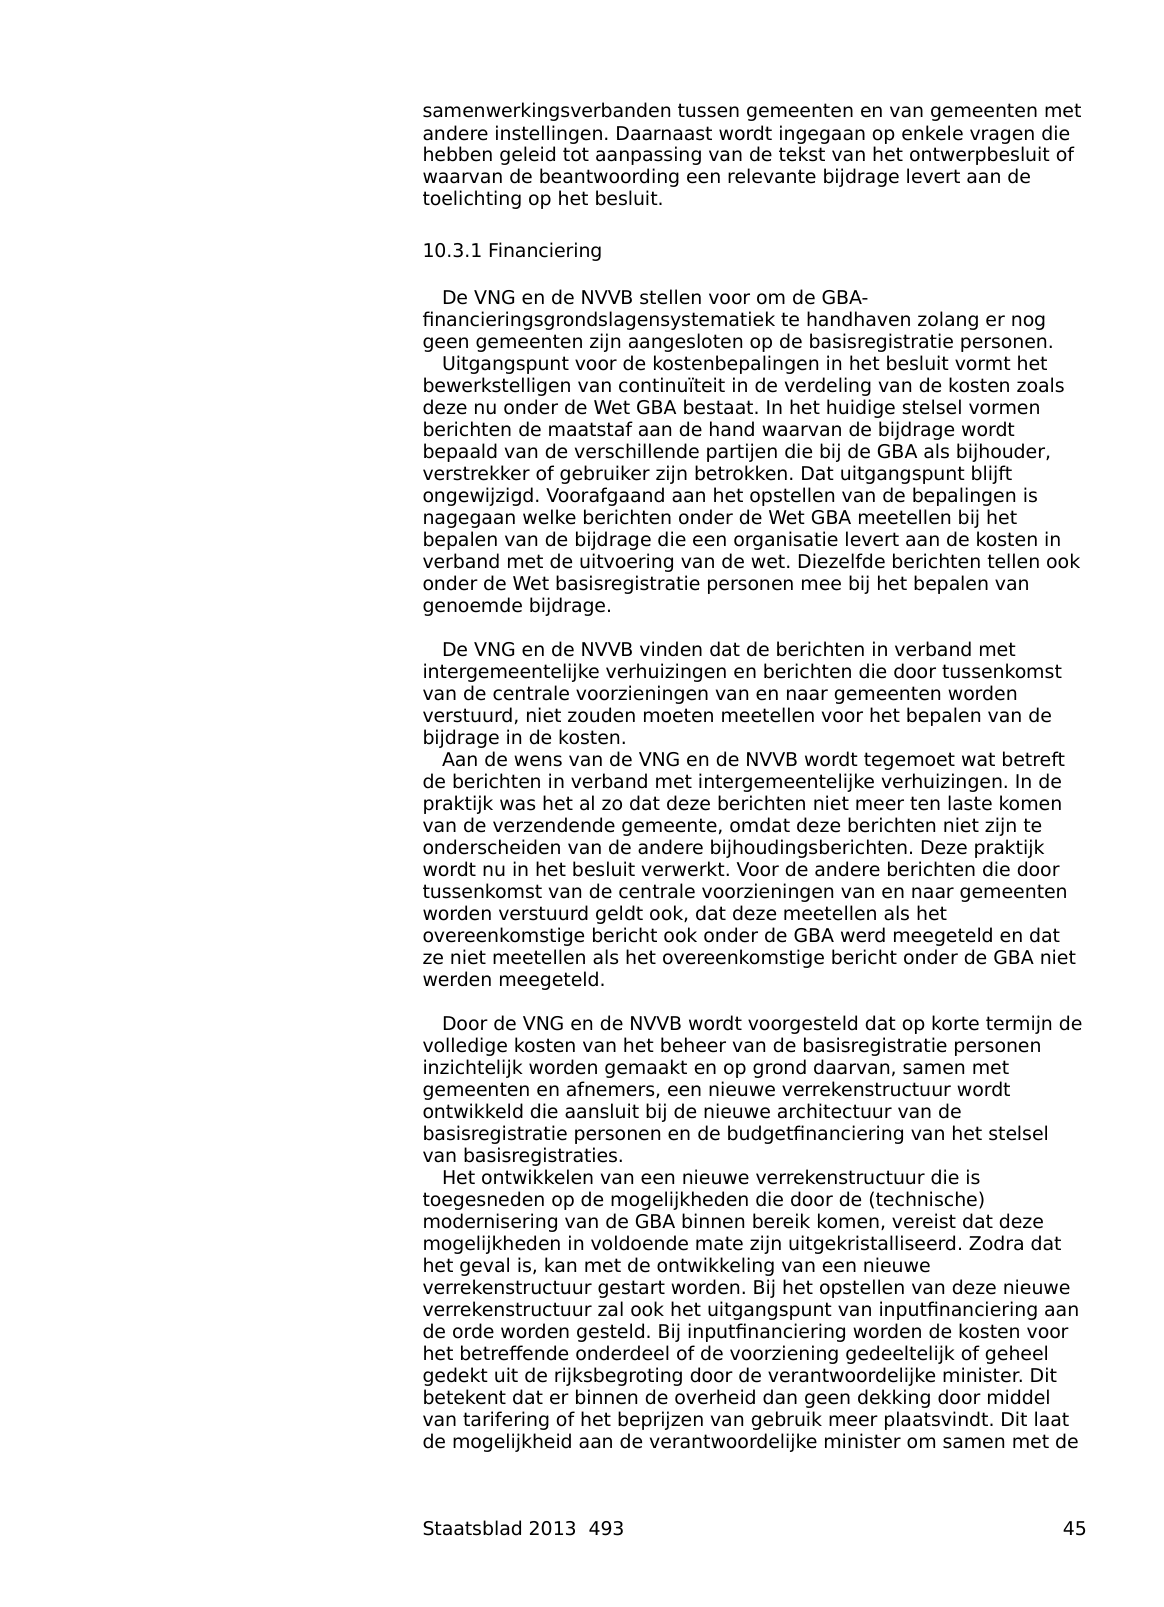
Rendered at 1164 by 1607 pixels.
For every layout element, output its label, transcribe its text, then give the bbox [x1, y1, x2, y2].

text Het ontwikkelen van een nieuwe verrekenstructuur die is toegesneden op de mogelijkheden die door de (technische) modernisering van de GBA binnen bereik komen, vereist dat deze mogelijkheden in voldoende mate zijn uitgekristalliseerd. Zodra dat het geval is, kan met de ontwikkeling van een nieuwe verrekenstructuur gestart worden. Bij het opstellen van deze nieuwe verrekenstructuur zal ook het uitgangspunt van inputfinanciering aan de orde worden gesteld. Bij inputfinanciering worden de kosten voor het betreffende onderdeel of de voorziening gedeeltelijk of geheel gedekt uit de rijksbegroting door de verantwoordelijke minister. Dit betekent dat er binnen de overheid dan geen dekking door middel van tarifering of het beprijzen van gebruik meer plaatsvindt. Dit laat de mogelijkheid aan de verantwoordelijke minister om samen met de [422, 1167, 1087, 1453]
text samenwerkingsverbanden tussen gemeenten en van gemeenten met andere instellingen. Daarnaast wordt ingegaan op enkele vragen die hebben geleid tot aanpassing van de tekst van het ontwerpbesluit of waarvan de beantwoording een relevante bijdrage levert aan de toelichting op het besluit. [422, 100, 1087, 210]
subtitle 10.3.1 Financiering [422, 240, 1087, 262]
text De VNG en de NVVB vinden dat de berichten in verband met intergemeentelijke verhuizingen en berichten die door tussenkomst van de centrale voorzieningen van en naar gemeenten worden verstuurd, niet zouden moeten meetellen voor het bepalen van de bijdrage in de kosten. [422, 639, 1087, 749]
text Uitgangspunt voor de kostenbepalingen in het besluit vormt het bewerkstelligen van continuïteit in de verdeling van de kosten zoals deze nu onder de Wet GBA bestaat. In het huidige stelsel vormen berichten de maatstaf aan de hand waarvan de bijdrage wordt bepaald van de verschillende partijen die bij de GBA als bijhouder, verstrekker of gebruiker zijn betrokken. Dat uitgangspunt blijft ongewijzigd. Voorafgaand aan het opstellen van de bepalingen is nagegaan welke berichten onder de Wet GBA meetellen bij het bepalen van de bijdrage die een organisatie levert aan de kosten in verband met de uitvoering van de wet. Diezelfde berichten tellen ook onder de Wet basisregistratie personen mee bij het bepalen van genoemde bijdrage. [422, 353, 1087, 617]
text De VNG en de NVVB stellen voor om de GBA-financieringsgrondslagensystematiek te handhaven zolang er nog geen gemeenten zijn aangesloten op de basisregistratie personen. [422, 287, 1087, 353]
text Door de VNG en de NVVB wordt voorgesteld dat op korte termijn de volledige kosten van het beheer van de basisregistratie personen inzichtelijk worden gemaakt en op grond daarvan, samen met gemeenten en afnemers, een nieuwe verrekenstructuur wordt ontwikkeld die aansluit bij de nieuwe architectuur van de basisregistratie personen en de budgetfinanciering van het stelsel van basisregistraties. [422, 1013, 1087, 1167]
text Aan de wens van de VNG en de NVVB wordt tegemoet wat betreft de berichten in verband met intergemeentelijke verhuizingen. In de praktijk was het al zo dat deze berichten niet meer ten laste komen van de verzendende gemeente, omdat deze berichten niet zijn te onderscheiden van de andere bijhoudingsberichten. Deze praktijk wordt nu in het besluit verwerkt. Voor de andere berichten die door tussenkomst van de centrale voorzieningen van en naar gemeenten worden verstuurd geldt ook, dat deze meetellen als het overeenkomstige bericht ook onder de GBA werd meegeteld en dat ze niet meetellen als het overeenkomstige bericht onder de GBA niet werden meegeteld. [422, 749, 1087, 991]
